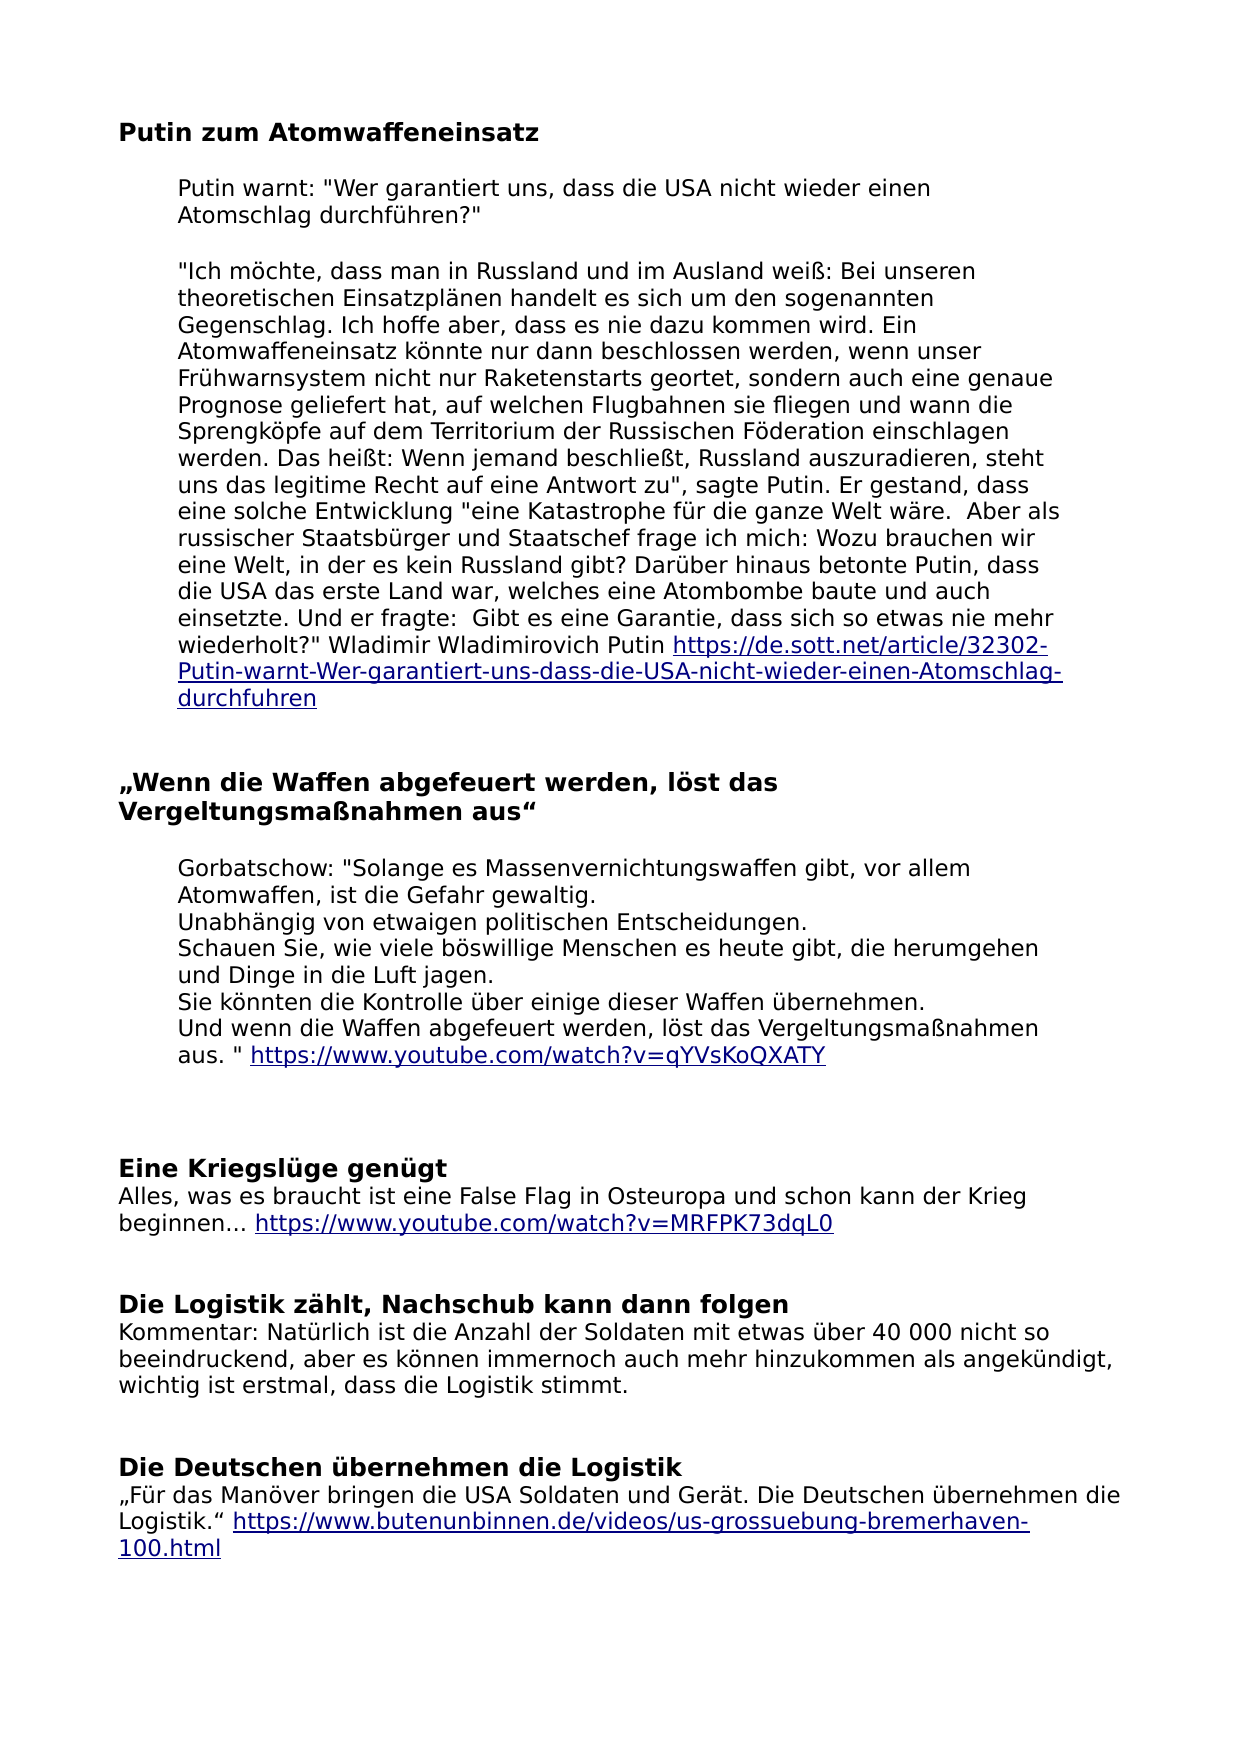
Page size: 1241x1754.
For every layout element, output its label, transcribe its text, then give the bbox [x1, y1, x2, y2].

text Die Logistik zählt, Nachschub kann dann folgen [118, 1290, 1122, 1319]
text Eine Kriegslüge genügt [118, 1154, 1122, 1183]
text „Wenn die Waffen abgefeuert werden, löst das Vergeltungsmaßnahmen aus“ [118, 768, 1122, 826]
text durchfuhren [177, 682, 1063, 712]
text Kommentar: Natürlich ist die Anzahl der Soldaten mit etwas über 40 000 nicht so beeindruckend, aber es können immernoch auch mehr hinzukommen als angekündigt, wichtig ist erstmal, dass die Logistik stimmt. [118, 1319, 1122, 1399]
text "Ich möchte, dass man in Russland und im Ausland weiß: Bei unseren theoretischen Einsatzplänen handelt es sich um den sogenannten Gegenschlag. Ich hoffe aber, dass es nie dazu kommen wird. Ein Atomwaffeneinsatz könnte nur dann beschlossen werden, wenn unser Frühwarnsystem nicht nur Raketenstarts geortet, sondern auch eine genaue Prognose geliefert hat, auf welchen Flugbahnen sie fliegen und wann die Sprengköpfe auf dem Territorium der Russischen Föderation einschlagen werden. Das heißt: Wenn jemand beschließt, Russland auszuradieren, steht uns das legitime Recht auf eine Antwort zu", sagte Putin. Er gestand, dass eine solche Entwicklung "eine Katastrophe für die ganze Welt wäre. Aber als russischer Staatsbürger und Staatschef frage ich mich: Wozu brauchen wir eine Welt, in der es kein Russland gibt? Darüber hinaus betonte Putin, dass die USA das erste Land war, welches eine Atombombe baute und auch einsetzte. Und er fragte: Gibt es eine Garantie, dass sich so etwas nie mehr wiederholt?" Wladimir Wladimirovich Putin https://de.sott.net/article/32302-Putin-warnt-Wer-garantiert-uns-dass-die-USA-nicht-wieder-einen-Atomschlag- [177, 258, 1063, 681]
text Die Deutschen übernehmen die Logistik [118, 1453, 1122, 1482]
text „Für das Manöver bringen die USA Soldaten und Gerät. Die Deutschen übernehmen die Logistik.“ https://www.butenunbinnen.de/videos/us-grossuebung-bremerhaven-100.html [118, 1482, 1122, 1562]
text Alles, was es braucht ist eine False Flag in Osteuropa und schon kann der Krieg beginnen... https://www.youtube.com/watch?v=MRFPK73dqL0 [118, 1183, 1122, 1237]
text Putin warnt: "Wer garantiert uns, dass die USA nicht wieder einen Atomschlag durchführen?" [177, 176, 1063, 229]
text Gorbatschow: "Solange es Massenvernichtungswaffen gibt, vor allem Atomwaffen, ist die Gefahr gewaltig. Unabhängig von etwaigen politischen Entscheidungen. Schauen Sie, wie viele böswillige Menschen es heute gibt, die herumgehen und Dinge in die Luft jagen. Sie könnten die Kontrolle über einige dieser Waffen übernehmen. Und wenn die Waffen abgefeuert werden, löst das Vergeltungsmaßnahmen aus. " https://www.youtube.com/watch?v=qYVsKoQXATY [177, 855, 1063, 1069]
text Putin zum Atomwaffeneinsatz [118, 118, 1122, 147]
